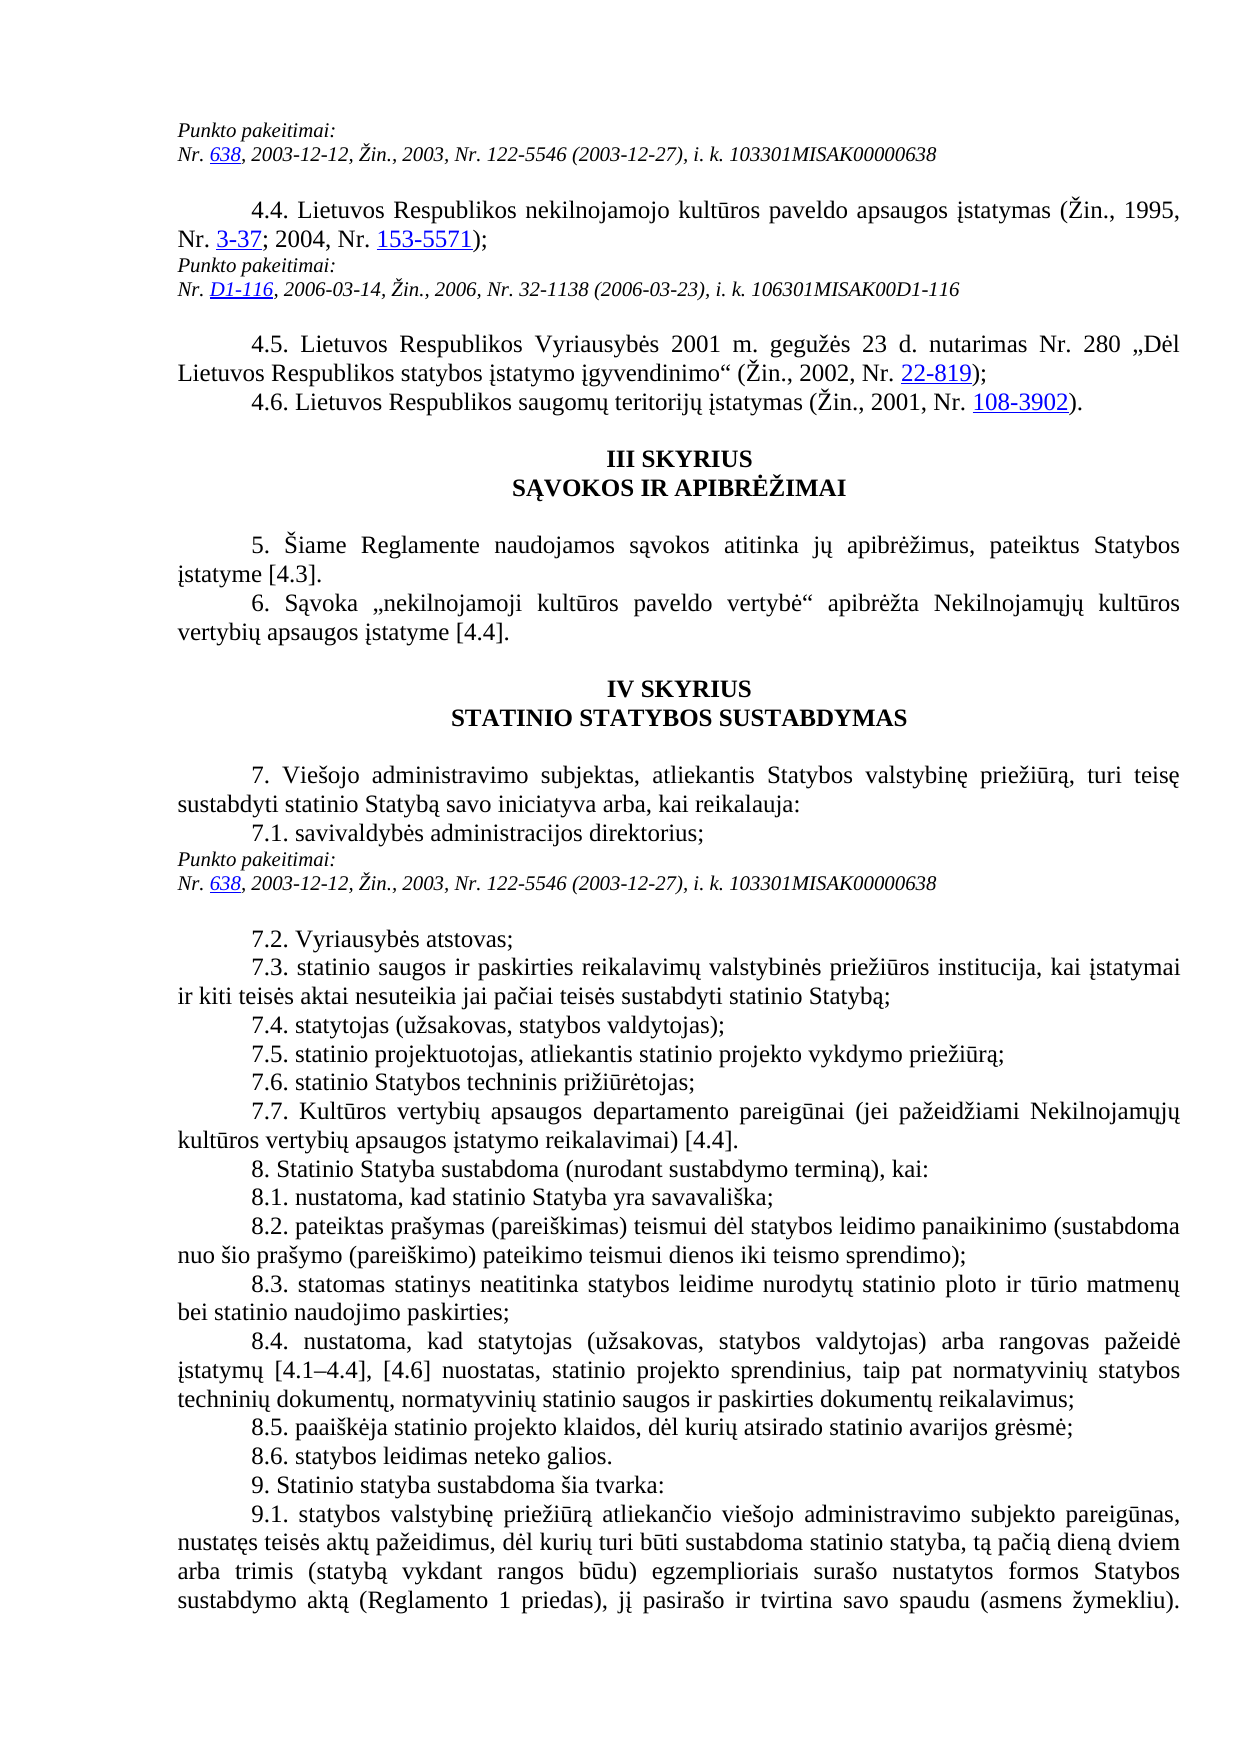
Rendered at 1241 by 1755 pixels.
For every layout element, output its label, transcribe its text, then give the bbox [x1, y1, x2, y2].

text 4.5. Lietuvos Respublikos Vyriausybės 2001 m. gegužės 23 d. nutarimas Nr. 280 „Dėl Lietuvos Respublikos statybos įstatymo įgyvendinimo“ (Žin., 2002, Nr. 22-819); [177, 329, 1181, 387]
text SĄVOKOS IR APIBRĖŽIMAI [177, 473, 1181, 502]
text 7.2. Vyriausybės atstovas; [177, 924, 1181, 952]
text 6. Sąvoka „nekilnojamoji kultūros paveldo vertybė“ apibrėžta Nekilnojamųjų kultūros vertybių apsaugos įstatyme [4.4]. [177, 588, 1181, 646]
text 8.5. paaiškėja statinio projekto klaidos, dėl kurių atsirado statinio avarijos grėsmė; [177, 1412, 1181, 1441]
text 9. Statinio statyba sustabdoma šia tvarka: [177, 1470, 1181, 1499]
text 7.3. statinio saugos ir paskirties reikalavimų valstybinės priežiūros institucija, kai įstatymai ir kiti teisės aktai nesuteikia jai pačiai teisės sustabdyti statinio Statybą; [177, 952, 1181, 1010]
text 7.5. statinio projektuotojas, atliekantis statinio projekto vykdymo priežiūrą; [177, 1039, 1181, 1067]
text 8.4. nustatoma, kad statytojas (užsakovas, statybos valdytojas) arba rangovas pažeidė įstatymų [4.1–4.4], [4.6] nuostatas, statinio projekto sprendinius, taip pat normatyvinių statybos techninių dokumentų, normatyvinių statinio saugos ir paskirties dokumentų reikalavimus; [177, 1326, 1181, 1412]
text 9.1. statybos valstybinę priežiūrą atliekančio viešojo administravimo subjekto pareigūnas, nustatęs teisės aktų pažeidimus, dėl kurių turi būti sustabdoma statinio statyba, tą pačią dieną dviem arba trimis (statybą vykdant rangos būdu) egzemplioriais surašo nustatytos formos Statybos sustabdymo aktą (Reglamento 1 priedas), jį pasirašo ir tvirtina savo spaudu (asmens žymekliu). [177, 1499, 1181, 1614]
text Punkto pakeitimai: [177, 252, 1181, 277]
text Punkto pakeitimai: [177, 847, 1181, 871]
text Punkto pakeitimai: [177, 118, 1181, 142]
text Nr. 638, 2003-12-12, Žin., 2003, Nr. 122-5546 (2003-12-27), i. k. 103301MISAK00000638 [177, 142, 1181, 166]
text 5. Šiame Reglamente naudojamos sąvokos atitinka jų apibrėžimus, pateiktus Statybos įstatyme [4.3]. [177, 531, 1181, 588]
text 7.7. Kultūros vertybių apsaugos departamento pareigūnai (jei pažeidžiami Nekilnojamųjų kultūros vertybių apsaugos įstatymo reikalavimai) [4.4]. [177, 1096, 1181, 1154]
text 7.1. savivaldybės administracijos direktorius; [177, 818, 1181, 847]
text 7. Viešojo administravimo subjektas, atliekantis Statybos valstybinę priežiūrą, turi teisę sustabdyti statinio Statybą savo iniciatyva arba, kai reikalauja: [177, 761, 1181, 818]
text 8. Statinio Statyba sustabdoma (nurodant sustabdymo terminą), kai: [177, 1154, 1181, 1182]
text 7.4. statytojas (užsakovas, statybos valdytojas); [177, 1010, 1181, 1039]
text 8.2. pateiktas prašymas (pareiškimas) teismui dėl statybos leidimo panaikinimo (sustabdoma nuo šio prašymo (pareiškimo) pateikimo teismui dienos iki teismo sprendimo); [177, 1211, 1181, 1269]
text 8.6. statybos leidimas neteko galios. [177, 1441, 1181, 1470]
text Nr. 638, 2003-12-12, Žin., 2003, Nr. 122-5546 (2003-12-27), i. k. 103301MISAK00000638 [177, 871, 1181, 895]
text 7.6. statinio Statybos techninis prižiūrėtojas; [177, 1067, 1181, 1096]
text 8.3. statomas statinys neatitinka statybos leidime nurodytų statinio ploto ir tūrio matmenų bei statinio naudojimo paskirties; [177, 1269, 1181, 1326]
text 4.6. Lietuvos Respublikos saugomų teritorijų įstatymas (Žin., 2001, Nr. 108-3902). [177, 387, 1181, 416]
text 8.1. nustatoma, kad statinio Statyba yra savavališka; [177, 1182, 1181, 1211]
text Nr. D1-116, 2006-03-14, Žin., 2006, Nr. 32-1138 (2006-03-23), i. k. 106301MISAK00D1-116 [177, 277, 1181, 301]
text 4.4. Lietuvos Respublikos nekilnojamojo kultūros paveldo apsaugos įstatymas (Žin., 1995, Nr. 3-37; 2004, Nr. 153-5571); [177, 195, 1181, 252]
text III SKYRIUS [177, 444, 1181, 473]
text IV SKYRIUS [177, 674, 1181, 703]
text STATINIO STATYBOS SUSTABDYMAS [177, 703, 1181, 732]
